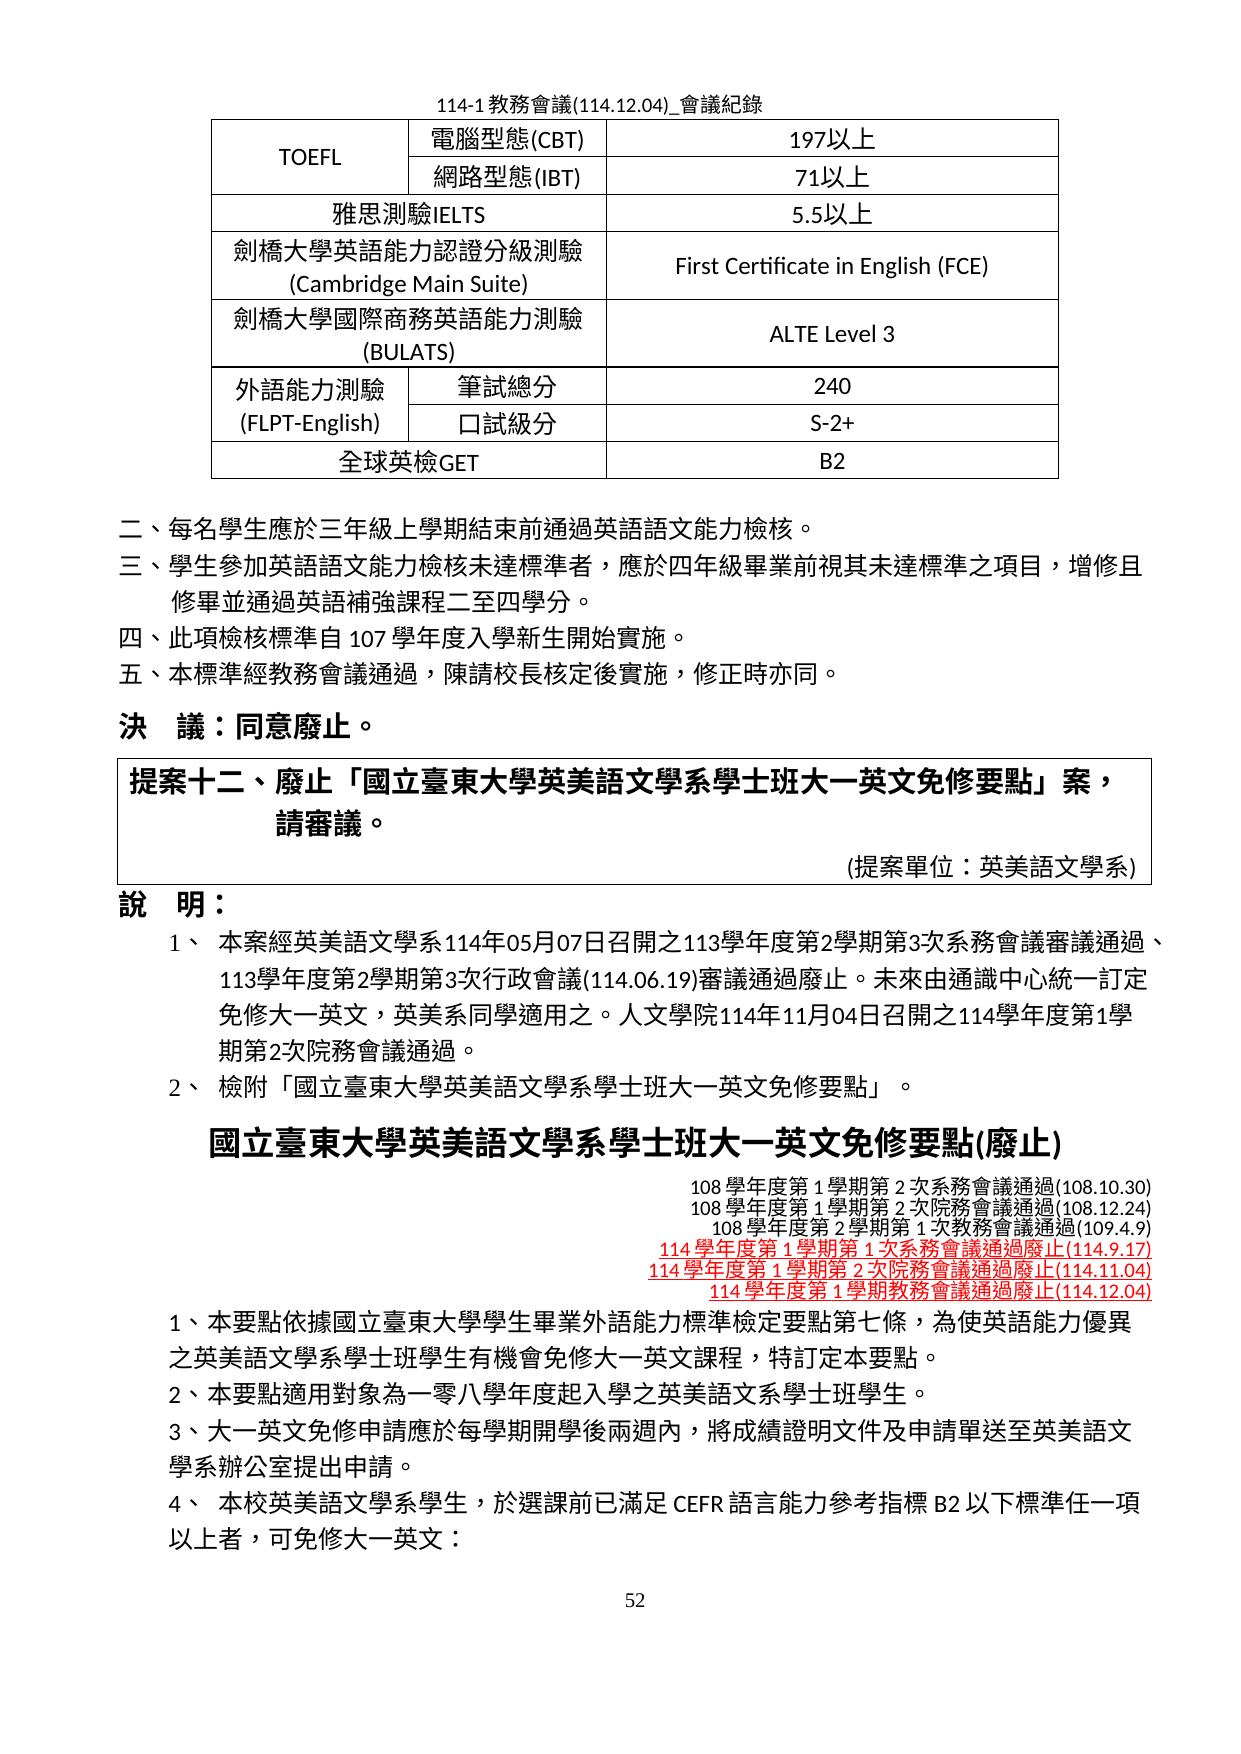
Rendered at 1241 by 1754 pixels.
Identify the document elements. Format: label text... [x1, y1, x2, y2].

text 114學年度第1學期第1次系務會議通過廢止(114.9.17) [924, 1240, 974, 1258]
table_cell 240 [607, 368, 1058, 404]
text 108學年度第1學期第2次院務會議通過(108.12.24) [118, 1198, 1152, 1219]
text 114學年度第1學期第1次系務會議通過廢止(114.9.17) [849, 1240, 890, 1258]
list 大一英文免修申請應於每學期開學後兩週內，將成績證明文件及申請單送至英美語文學系辦公室提出申請。 [168, 1411, 1152, 1484]
list 本要點適用對象為一零八學年度起入學之英美語文系學士班學生。 [168, 1375, 1152, 1411]
table_cell B2 [607, 442, 1058, 478]
list 本要點依據國立臺東大學學生畢業外語能力標準檢定要點第七條，為使英語能力優異之英美語文學系學士班學生有機會免修大一英文課程，特訂定本要點。 [168, 1302, 1152, 1375]
text 114學年度第1學期第1次系務會議通過廢止(114.9.17) [975, 1240, 1152, 1258]
text 114學年度第1學期第2次院務會議通過廢止(114.11.04) [757, 1261, 819, 1279]
text 114學年度第1學期第2次院務會議通過廢止(114.11.04) [118, 1261, 811, 1282]
text 114學年度第1學期第1次系務會議通過廢止(114.9.17) [118, 1240, 750, 1261]
table_cell 口試級分 [409, 405, 606, 441]
table_cell 197以上 [607, 120, 1058, 156]
text 114學年度第1學期教務會議通過廢止(114.12.04) [118, 1282, 1152, 1302]
table_cell 全球英檢GET [212, 442, 606, 478]
text 五、本標準經教務會議通過，陳請校長核定後實施，修正時亦同。 [118, 655, 1152, 691]
table_cell TOEFL [212, 120, 408, 193]
text 二、每名學生應於三年級上學期結束前通過英語語文能力檢核。 [118, 510, 1152, 546]
table_cell 5.5以上 [607, 195, 1058, 231]
table_cell 筆試總分 [409, 368, 606, 404]
list 本校英美語文學系學生，於選課前已滿足CEFR語言能力參考指標B2以下標準任一項以上者，可免修大一英文： [168, 1484, 1152, 1556]
table_cell 劍橋大學英語能力認證分級測驗 (Cambridge Main Suite) [212, 232, 606, 298]
table_cell 雅思測驗IELTS [212, 195, 606, 231]
text 國立臺東大學英美語文學系學士班大一英文免修要點(廢止) [118, 1117, 1152, 1165]
table_cell 電腦型態(CBT) [409, 120, 606, 156]
text 三、學生參加英語語文能力檢核未達標準者，應於四年級畢業前視其未達標準之項目，增修且修畢並通過英語補強課程二至四學分。 [118, 546, 1152, 618]
text 114學年度第1學期第1次系務會議通過廢止(114.9.17) [722, 1240, 767, 1258]
text 114學年度第1學期第2次院務會議通過廢止(114.11.04) [914, 1261, 963, 1279]
table_cell First Certificate in English (FCE) [607, 232, 1058, 298]
text 108學年度第2學期第1次教務會議通過(109.4.9) [118, 1219, 1152, 1240]
text 114學年度第1學期第1次系務會議通過廢止(114.9.17) [768, 1240, 829, 1258]
text 114學年度第1學期第2次院務會議通過廢止(114.11.04) [964, 1261, 1152, 1279]
text 114學年度第1學期第2次院務會議通過廢止(114.11.04) [838, 1261, 879, 1279]
text 決 議：同意廢止。 [118, 703, 1152, 746]
list 本案經英美語文學系114年05月07日召開之113學年度第2學期第3次系務會議審議通過、113學年度第2學期第3次行政會議(114.06.19)審議通過廢止。未來由通識中心統一訂定免修大一英文，英美系同學適用之。人文學院114年11月04日召開之114學年度第1學期第2次院務會議通過。 [168, 923, 1152, 1068]
text 108學年度第1學期第2次系務會議通過(108.10.30) [118, 1177, 1152, 1198]
table_header 提案十二、廢止「國立臺東大學英美語文學系學士班大一英文免修要點」案，請審議。 (提案單位：英美語文學系) [118, 759, 1151, 884]
table_cell ALTE Level 3 [607, 300, 1058, 366]
text 說 明： [118, 885, 1152, 923]
list 檢附「國立臺東大學英美語文學系學士班大一英文免修要點」。 [168, 1068, 1152, 1104]
table_cell 71以上 [607, 157, 1058, 193]
table_cell S-2+ [607, 405, 1058, 441]
text 114學年度第1學期第2次院務會議通過廢止(114.11.04) [711, 1261, 756, 1279]
table_cell 劍橋大學國際商務英語能力測驗 (BULATS) [212, 300, 606, 366]
text 四、此項檢核標準自107學年度入學新生開始實施。 [118, 618, 1152, 655]
table_cell 網路型態(IBT) [409, 157, 606, 193]
table_cell 外語能力測驗 (FLPT-English) [212, 368, 408, 441]
